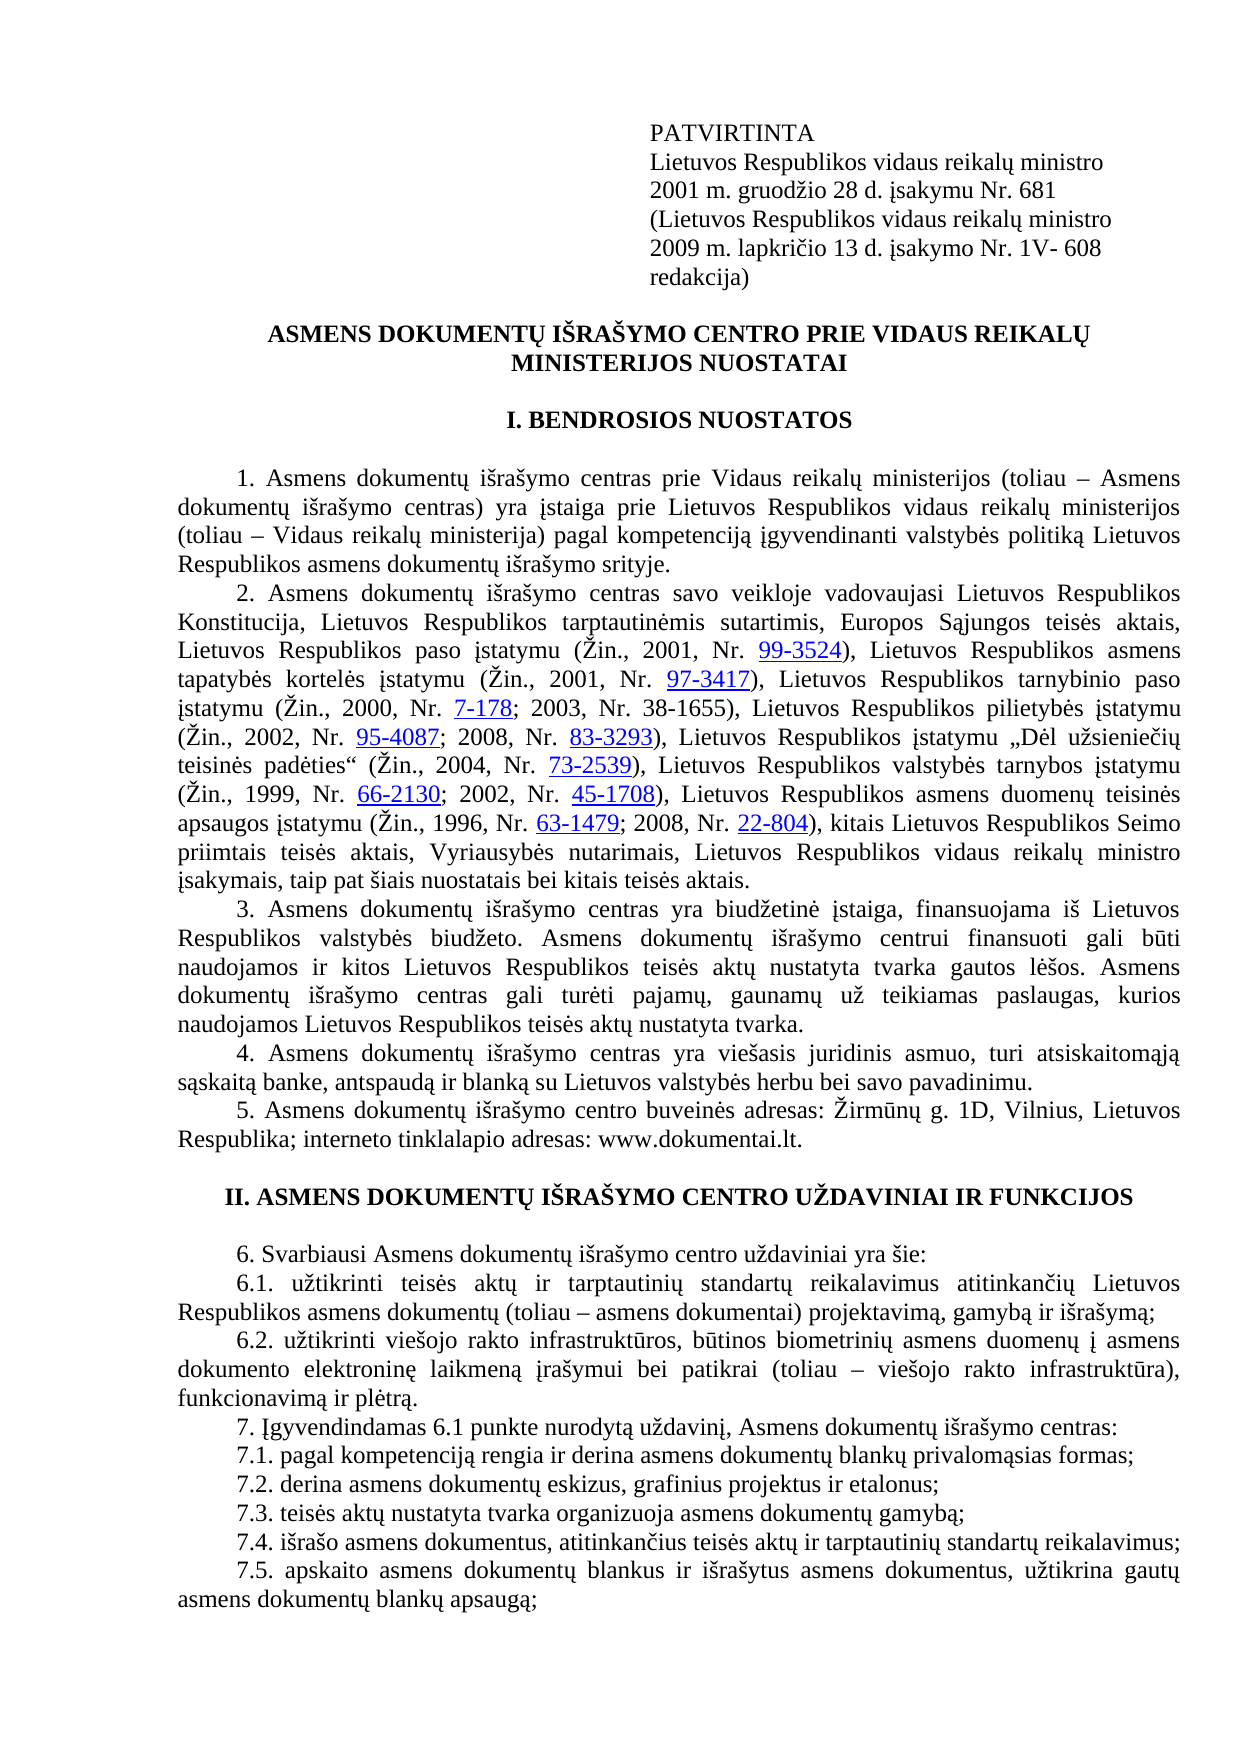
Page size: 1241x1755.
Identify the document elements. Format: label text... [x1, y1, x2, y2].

text 4. Asmens dokumentų išrašymo centras yra viešasis juridinis asmuo, turi atsiskaitomąją sąskaitą banke, antspaudą ir blanką su Lietuvos valstybės herbu bei savo pavadinimu. [177, 1038, 1181, 1096]
text 6. Svarbiausi Asmens dokumentų išrašymo centro uždaviniai yra šie: [177, 1239, 1181, 1268]
text 5. Asmens dokumentų išrašymo centro buveinės adresas: Žirmūnų g. 1D, Vilnius, Lietuvos Respublika; interneto tinklalapio adresas: www.dokumentai.lt. [177, 1096, 1181, 1153]
text PATVIRTINTA [649, 118, 1181, 147]
text 2. Asmens dokumentų išrašymo centras savo veikloje vadovaujasi Lietuvos Respublikos Konstitucija, Lietuvos Respublikos tarptautinėmis sutartimis, Europos Sąjungos teisės aktais, Lietuvos Respublikos paso įstatymu (Žin., 2001, Nr. 99-3524), Lietuvos Respublikos asmens tapatybės kortelės įstatymu (Žin., 2001, Nr. 97-3417), Lietuvos Respublikos tarnybinio paso įstatymu (Žin., 2000, Nr. 7-178; 2003, Nr. 38-1655), Lietuvos Respublikos pilietybės įstatymu (Žin., 2002, Nr. 95-4087; 2008, Nr. 83-3293), Lietuvos Respublikos įstatymu „Dėl užsieniečių teisinės padėties“ (Žin., 2004, Nr. 73-2539), Lietuvos Respublikos valstybės tarnybos įstatymu (Žin., 1999, Nr. 66-2130; 2002, Nr. 45-1708), Lietuvos Respublikos asmens duomenų teisinės apsaugos įstatymu (Žin., 1996, Nr. 63-1479; 2008, Nr. 22-804), kitais Lietuvos Respublikos Seimo priimtais teisės aktais, Vyriausybės nutarimais, Lietuvos Respublikos vidaus reikalų ministro įsakymais, taip pat šiais nuostatais bei kitais teisės aktais. [177, 578, 1181, 894]
text redakcija) [649, 262, 1181, 291]
text (Lietuvos Respublikos vidaus reikalų ministro [649, 204, 1181, 233]
text Lietuvos Respublikos vidaus reikalų ministro [649, 147, 1181, 176]
text ASMENS DOKUMENTŲ IŠRAŠYMO CENTRO PRIE VIDAUS REIKALŲ MINISTERIJOS NUOSTATAI [177, 319, 1181, 377]
text 2009 m. lapkričio 13 d. įsakymo Nr. 1V- 608 [649, 233, 1181, 262]
text I. BENDROSIOS NUOSTATOS [177, 406, 1181, 434]
text 3. Asmens dokumentų išrašymo centras yra biudžetinė įstaiga, finansuojama iš Lietuvos Respublikos valstybės biudžeto. Asmens dokumentų išrašymo centrui finansuoti gali būti naudojamos ir kitos Lietuvos Respublikos teisės aktų nustatyta tvarka gautos lėšos. Asmens dokumentų išrašymo centras gali turėti pajamų, gaunamų už teikiamas paslaugas, kurios naudojamos Lietuvos Respublikos teisės aktų nustatyta tvarka. [177, 894, 1181, 1038]
text 1. Asmens dokumentų išrašymo centras prie Vidaus reikalų ministerijos (toliau – Asmens dokumentų išrašymo centras) yra įstaiga prie Lietuvos Respublikos vidaus reikalų ministerijos (toliau – Vidaus reikalų ministerija) pagal kompetenciją įgyvendinanti valstybės politiką Lietuvos Respublikos asmens dokumentų išrašymo srityje. [177, 463, 1181, 578]
text 2001 m. gruodžio 28 d. įsakymu Nr. 681 [649, 176, 1181, 204]
text II. ASMENS DOKUMENTŲ IŠRAŠYMO CENTRO UŽDAVINIAI IR FUNKCIJOS [177, 1182, 1181, 1211]
text 7.5. apskaito asmens dokumentų blankus ir išrašytus asmens dokumentus, užtikrina gautų asmens dokumentų blankų apsaugą; [177, 1556, 1181, 1613]
text 7.4. išrašo asmens dokumentus, atitinkančius teisės aktų ir tarptautinių standartų reikalavimus; [177, 1527, 1181, 1556]
text 7.2. derina asmens dokumentų eskizus, grafinius projektus ir etalonus; [177, 1469, 1181, 1498]
text 7.3. teisės aktų nustatyta tvarka organizuoja asmens dokumentų gamybą; [177, 1498, 1181, 1527]
text 6.2. užtikrinti viešojo rakto infrastruktūros, būtinos biometrinių asmens duomenų į asmens dokumento elektroninę laikmeną įrašymui bei patikrai (toliau – viešojo rakto infrastruktūra), funkcionavimą ir plėtrą. [177, 1326, 1181, 1412]
text 7. Įgyvendindamas 6.1 punkte nurodytą uždavinį, Asmens dokumentų išrašymo centras: [177, 1412, 1181, 1441]
text 6.1. užtikrinti teisės aktų ir tarptautinių standartų reikalavimus atitinkančių Lietuvos Respublikos asmens dokumentų (toliau – asmens dokumentai) projektavimą, gamybą ir išrašymą; [177, 1268, 1181, 1326]
text 7.1. pagal kompetenciją rengia ir derina asmens dokumentų blankų privalomąsias formas; [177, 1441, 1181, 1469]
